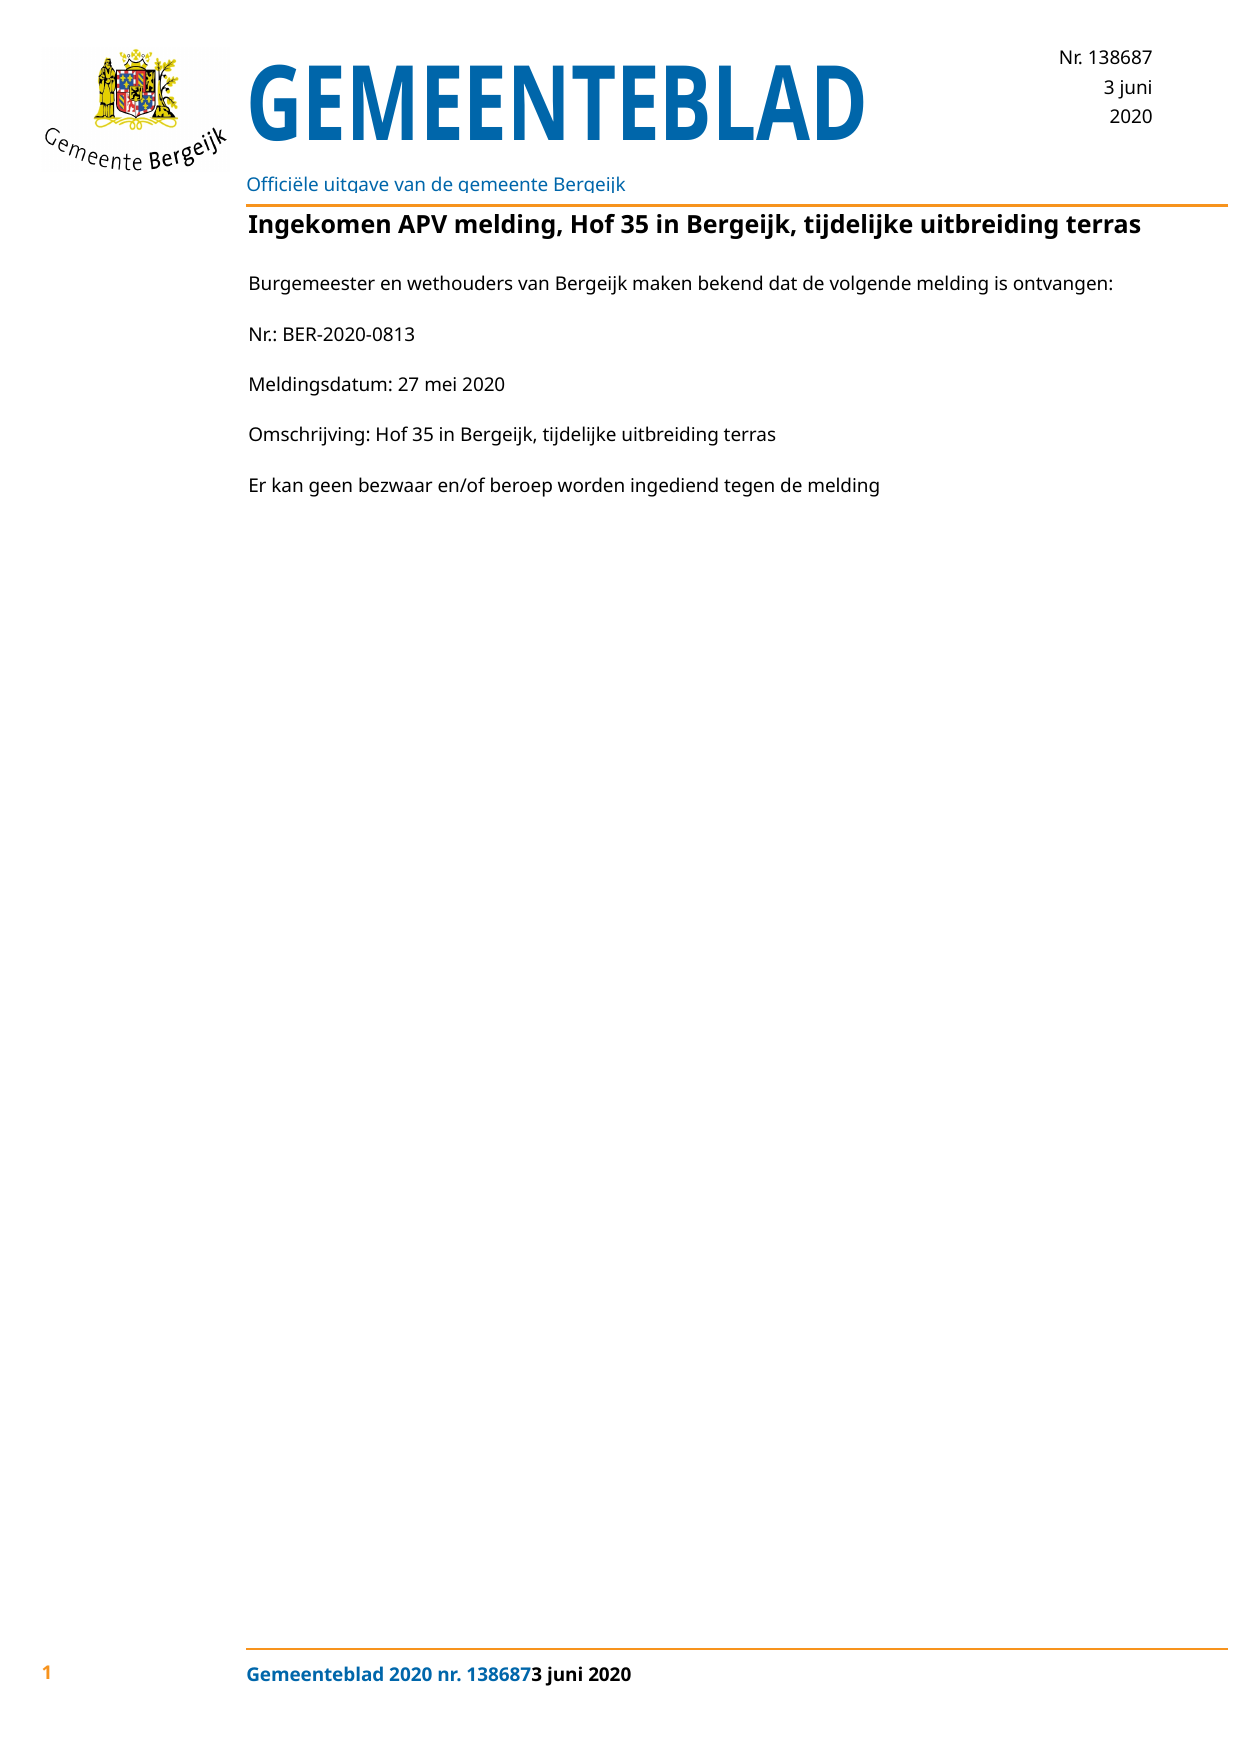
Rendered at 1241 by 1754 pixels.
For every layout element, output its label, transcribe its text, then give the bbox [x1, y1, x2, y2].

text Meldingsdatum: 27 mei 2020 [248, 371, 1152, 397]
text Ingekomen APV melding, Hof 35 in Bergeijk, tijdelijke uitbreiding terras [248, 207, 1152, 241]
text Omschrijving: Hof 35 in Bergeijk, tijdelijke uitbreiding terras [248, 422, 1152, 447]
text Nr.: BER-2020-0813 [248, 321, 1152, 346]
text Er kan geen bezwaar en/of beroep worden ingediend tegen de melding [248, 472, 1152, 498]
text Burgemeester en wethouders van Bergeijk maken bekend dat de volgende melding is ontvangen: [248, 270, 1152, 296]
picture [41, 47, 231, 172]
